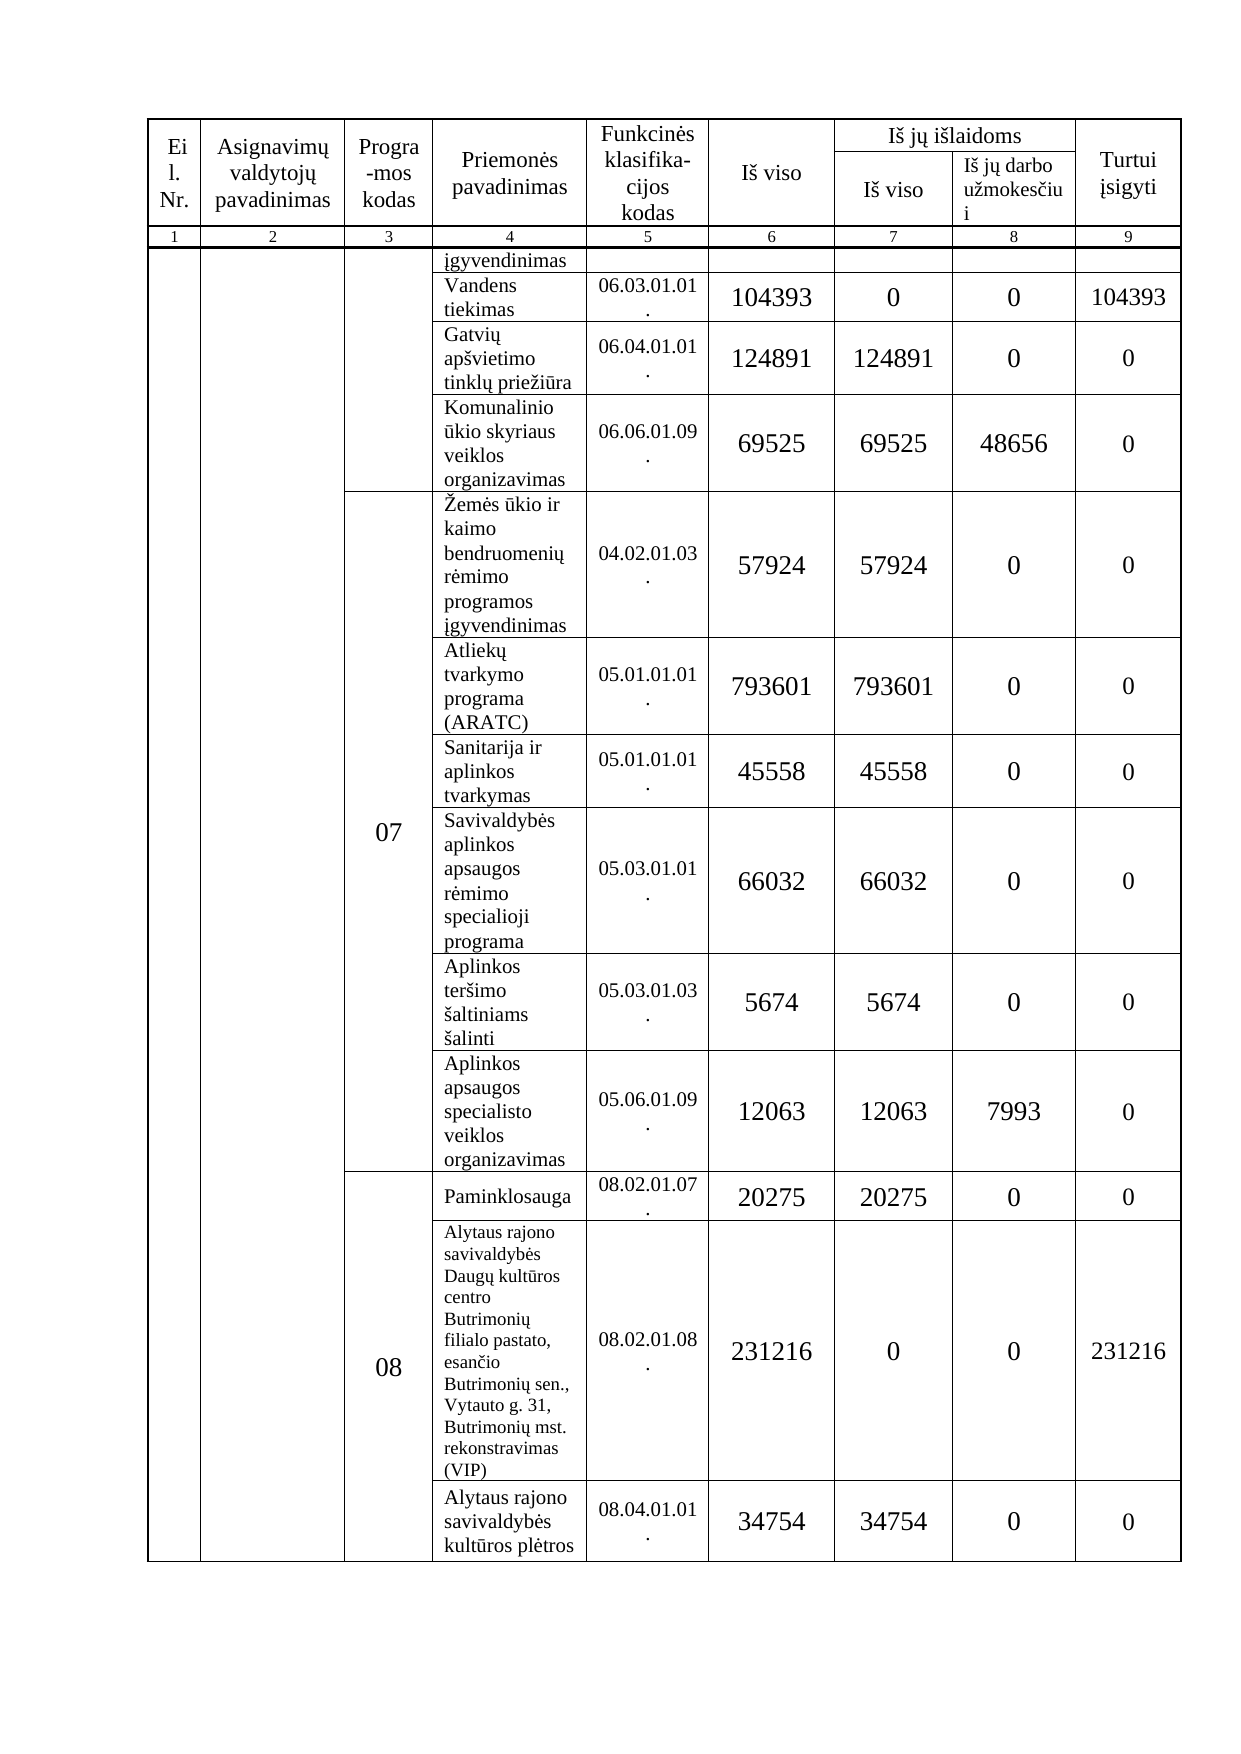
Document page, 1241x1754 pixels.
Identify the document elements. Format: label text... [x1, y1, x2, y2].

table_cell 0 [1076, 735, 1180, 807]
table_cell 9 [1076, 227, 1180, 246]
table_cell [709, 249, 834, 272]
table_cell 05.06.01.09. [587, 1051, 708, 1171]
table_cell 69525 [835, 395, 952, 491]
table_cell 7 [835, 227, 952, 246]
table_cell 0 [1076, 1172, 1180, 1220]
table_cell 0 [953, 322, 1075, 394]
table_cell Savivaldybės aplinkos apsaugos rėmimo specialioji programa [433, 808, 586, 953]
table_header Iš jų išlaidoms [835, 120, 1075, 151]
table_cell 0 [1076, 395, 1180, 491]
table_cell 793601 [835, 638, 952, 734]
table_cell Aplinkos apsaugos specialisto veiklos organizavimas [433, 1051, 586, 1171]
table_header Iš viso [709, 120, 834, 225]
table_cell [953, 249, 1075, 272]
table_cell 0 [1076, 1481, 1180, 1561]
table_cell 05.01.01.01. [587, 638, 708, 734]
table_cell 0 [953, 954, 1075, 1050]
table_cell 8 [953, 227, 1075, 246]
table_cell 1 [149, 227, 200, 246]
table_cell 45558 [835, 735, 952, 807]
table_cell 66032 [709, 808, 834, 953]
table_cell 06.06.01.09. [587, 395, 708, 491]
table_cell [1076, 249, 1180, 272]
table_cell Atliekų tvarkymo programa (ARATC) [433, 638, 586, 734]
table_cell 124891 [835, 322, 952, 394]
table_cell Sanitarija ir aplinkos tvarkymas [433, 735, 586, 807]
table_header Funkcinės klasifika-cijos kodas [587, 120, 708, 225]
table_cell 05.03.01.03. [587, 954, 708, 1050]
table_cell 231216 [1076, 1221, 1180, 1480]
table_cell 0 [953, 638, 1075, 734]
table_cell Aplinkos teršimo šaltiniams šalinti [433, 954, 586, 1050]
table_cell 0 [1076, 322, 1180, 394]
table_cell 5674 [709, 954, 834, 1050]
table_cell 2 [201, 227, 344, 246]
table_cell 0 [1076, 954, 1180, 1050]
table_cell 05.03.01.01. [587, 808, 708, 953]
table_cell Žemės ūkio ir kaimo bendruomenių rėmimo programos įgyvendinimas [433, 492, 586, 637]
table_cell 20275 [709, 1172, 834, 1220]
table_cell 4 [433, 227, 586, 246]
table_cell 08.02.01.08. [587, 1221, 708, 1480]
table_cell 06.04.01.01. [587, 322, 708, 394]
table_cell 08 [345, 1172, 432, 1561]
table_cell Iš jų darbo užmokesčiui [953, 152, 1075, 225]
table_cell Alytaus rajono savivaldybės Daugų kultūros centro Butrimonių filialo pastato, esančio Butrimonių sen., Vytauto g. 31, Butrimonių mst. rekonstravimas (VIP) [433, 1221, 586, 1480]
table_cell 45558 [709, 735, 834, 807]
table_cell 7993 [953, 1051, 1075, 1171]
table_cell 0 [953, 808, 1075, 953]
table_cell 0 [835, 1221, 952, 1480]
table_cell [345, 249, 432, 491]
table_cell 69525 [709, 395, 834, 491]
table_cell Iš viso [835, 152, 952, 225]
table_header Priemonės pavadinimas [433, 120, 586, 225]
table_cell 5674 [835, 954, 952, 1050]
table_cell [201, 249, 344, 1561]
table_cell 3 [345, 227, 432, 246]
table_cell 0 [953, 1221, 1075, 1480]
table_cell 12063 [709, 1051, 834, 1171]
table_cell 48656 [953, 395, 1075, 491]
table_cell 06.03.01.01. [587, 273, 708, 321]
table_cell 0 [1076, 1051, 1180, 1171]
table_cell 0 [953, 735, 1075, 807]
table_cell 0 [953, 1172, 1075, 1220]
table_header Turtui įsigyti [1076, 120, 1180, 225]
table_cell 124891 [709, 322, 834, 394]
table_cell [149, 249, 200, 1561]
table_cell [835, 249, 952, 272]
table_cell Vandens tiekimas [433, 273, 586, 321]
table_header Eil. Nr. [149, 120, 200, 225]
table_cell 57924 [835, 492, 952, 637]
table_cell 0 [953, 1481, 1075, 1561]
table_cell 05.01.01.01. [587, 735, 708, 807]
table_cell 08.02.01.07. [587, 1172, 708, 1220]
table_cell 0 [835, 273, 952, 321]
table_cell 6 [709, 227, 834, 246]
table_cell 07 [345, 492, 432, 1171]
table_cell [587, 249, 708, 272]
table_cell 08.04.01.01. [587, 1481, 708, 1561]
table_cell 12063 [835, 1051, 952, 1171]
table_cell 66032 [835, 808, 952, 953]
table_cell 104393 [1076, 273, 1180, 321]
table_cell 04.02.01.03. [587, 492, 708, 637]
table_cell 104393 [709, 273, 834, 321]
table_cell 0 [1076, 808, 1180, 953]
table_cell 793601 [709, 638, 834, 734]
table_cell 0 [1076, 492, 1180, 637]
table_cell 34754 [709, 1481, 834, 1561]
table_header Progra-mos kodas [345, 120, 432, 225]
table_cell 0 [953, 273, 1075, 321]
table_cell 0 [1076, 638, 1180, 734]
table_cell 20275 [835, 1172, 952, 1220]
table_cell 34754 [835, 1481, 952, 1561]
table_cell 57924 [709, 492, 834, 637]
table_cell 231216 [709, 1221, 834, 1480]
table_cell įgyvendinimas [433, 249, 586, 272]
table_cell 0 [953, 492, 1075, 637]
table_cell Alytaus rajono savivaldybės kultūros plėtros [433, 1481, 586, 1561]
table_header Asignavimų valdytojų pavadinimas [201, 120, 344, 225]
table_cell Gatvių apšvietimo tinklų priežiūra [433, 322, 586, 394]
table_cell Komunalinio ūkio skyriaus veiklos organizavimas [433, 395, 586, 491]
table_cell Paminklosauga [433, 1172, 586, 1220]
table_cell 5 [587, 227, 708, 246]
